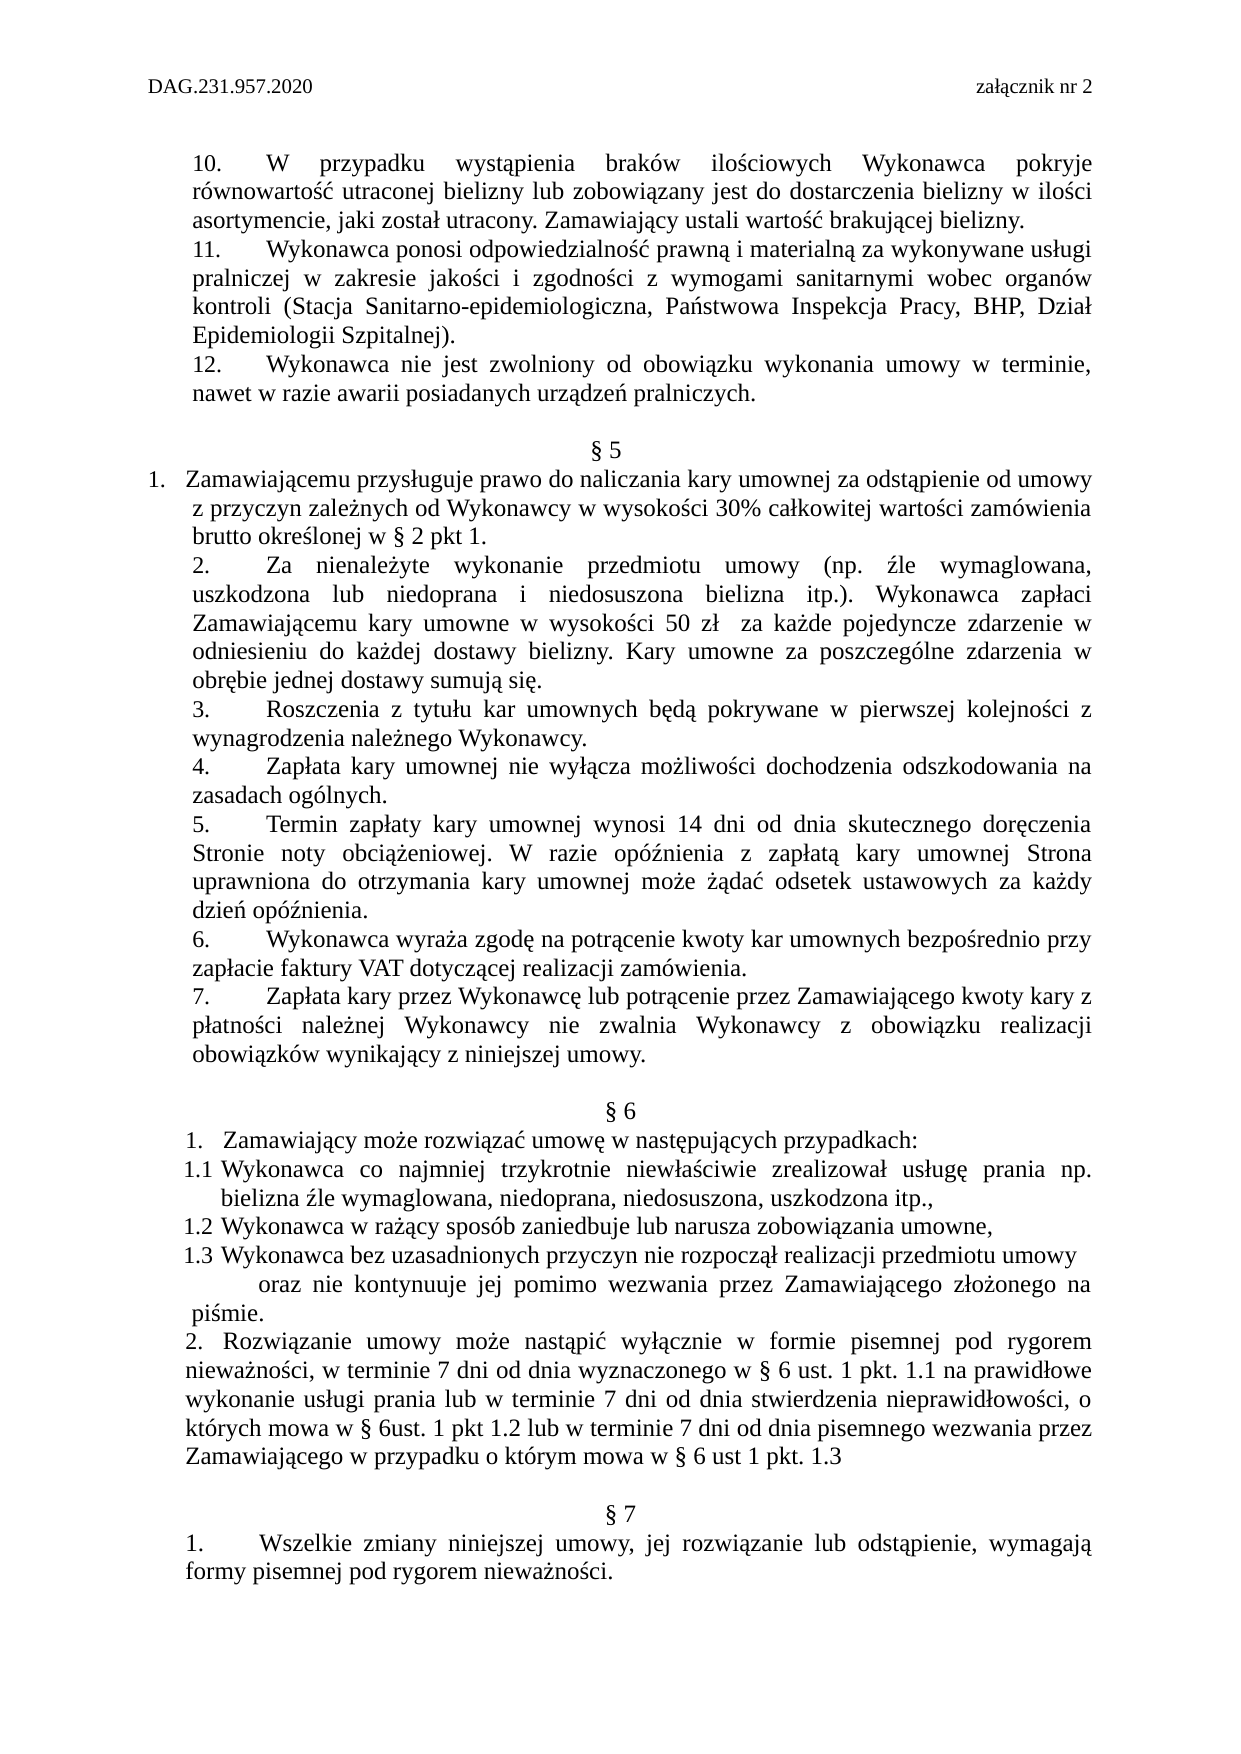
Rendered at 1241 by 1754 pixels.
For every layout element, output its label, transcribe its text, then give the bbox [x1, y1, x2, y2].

list Zamawiający może rozwiązać umowę w następujących przypadkach: [185, 1125, 1093, 1154]
list Wszelkie zmiany niniejszej umowy, jej rozwiązanie lub odstąpienie, wymagają formy pisemnej pod rygorem nieważności. [185, 1528, 1093, 1585]
text § 6 [148, 1096, 1093, 1125]
text oraz nie kontynuuje jej pomimo wezwania przez Zamawiającego złożonego na piśmie. [191, 1269, 1093, 1326]
list Za nienależyte wykonanie przedmiotu umowy (np. źle wymaglowana, uszkodzona lub niedoprana i niedosuszona bielizna itp.). Wykonawca zapłaci Zamawiającemu kary umowne w wysokości 50 zł za każde pojedyncze zdarzenie w odniesieniu do każdej dostawy bielizny. Kary umowne za poszczególne zdarzenia w obrębie jednej dostawy sumują się. [192, 550, 1093, 694]
list Zamawiającemu przysługuje prawo do naliczania kary umownej za odstąpienie od umowy z przyczyn zależnych od Wykonawcy w wysokości 30% całkowitej wartości zamówienia brutto określonej w § 2 pkt 1. [148, 464, 1093, 550]
list Zapłata kary umownej nie wyłącza możliwości dochodzenia odszkodowania na zasadach ogólnych. [192, 751, 1093, 809]
list Zapłata kary przez Wykonawcę lub potrącenie przez Zamawiającego kwoty kary z płatności należnej Wykonawcy nie zwalnia Wykonawcy z obowiązku realizacji obowiązków wynikający z niniejszej umowy. [192, 981, 1093, 1068]
list Roszczenia z tytułu kar umownych będą pokrywane w pierwszej kolejności z wynagrodzenia należnego Wykonawcy. [192, 694, 1093, 751]
list Wykonawca ponosi odpowiedzialność prawną i materialną za wykonywane usługi pralniczej w zakresie jakości i zgodności z wymogami sanitarnymi wobec organów kontroli (Stacja Sanitarno-epidemiologiczna, Państwowa Inspekcja Pracy, BHP, Dział Epidemiologii Szpitalnej). [192, 234, 1093, 349]
list Wykonawca w rażący sposób zaniedbuje lub narusza zobowiązania umowne, [183, 1211, 1093, 1240]
list Wykonawca nie jest zwolniony od obowiązku wykonania umowy w terminie, nawet w razie awarii posiadanych urządzeń pralniczych. [192, 349, 1093, 406]
list Wykonawca bez uzasadnionych przyczyn nie rozpoczął realizacji przedmiotu umowy [183, 1240, 1093, 1269]
list W przypadku wystąpienia braków ilościowych Wykonawca pokryje równowartość utraconej bielizny lub zobowiązany jest do dostarczenia bielizny w ilości asortymencie, jaki został utracony. Zamawiający ustali wartość brakującej bielizny. [192, 148, 1093, 234]
list Rozwiązanie umowy może nastąpić wyłącznie w formie pisemnej pod rygorem nieważności, w terminie 7 dni od dnia wyznaczonego w § 6 ust. 1 pkt. 1.1 na prawidłowe wykonanie usługi prania lub w terminie 7 dni od dnia stwierdzenia nieprawidłowości, o których mowa w § 6ust. 1 pkt 1.2 lub w terminie 7 dni od dnia pisemnego wezwania przez Zamawiającego w przypadku o którym mowa w § 6 ust 1 pkt. 1.3 [185, 1326, 1093, 1470]
text § 5 [516, 435, 1093, 464]
list Wykonawca co najmniej trzykrotnie niewłaściwie zrealizował usługę prania np. bielizna źle wymaglowana, niedoprana, niedosuszona, uszkodzona itp., [183, 1154, 1093, 1211]
text § 7 [148, 1499, 1093, 1528]
list Wykonawca wyraża zgodę na potrącenie kwoty kar umownych bezpośrednio przy zapłacie faktury VAT dotyczącej realizacji zamówienia. [192, 924, 1093, 981]
list Termin zapłaty kary umownej wynosi 14 dni od dnia skutecznego doręczenia Stronie noty obciążeniowej. W razie opóźnienia z zapłatą kary umownej Strona uprawniona do otrzymania kary umownej może żądać odsetek ustawowych za każdy dzień opóźnienia. [192, 809, 1093, 924]
